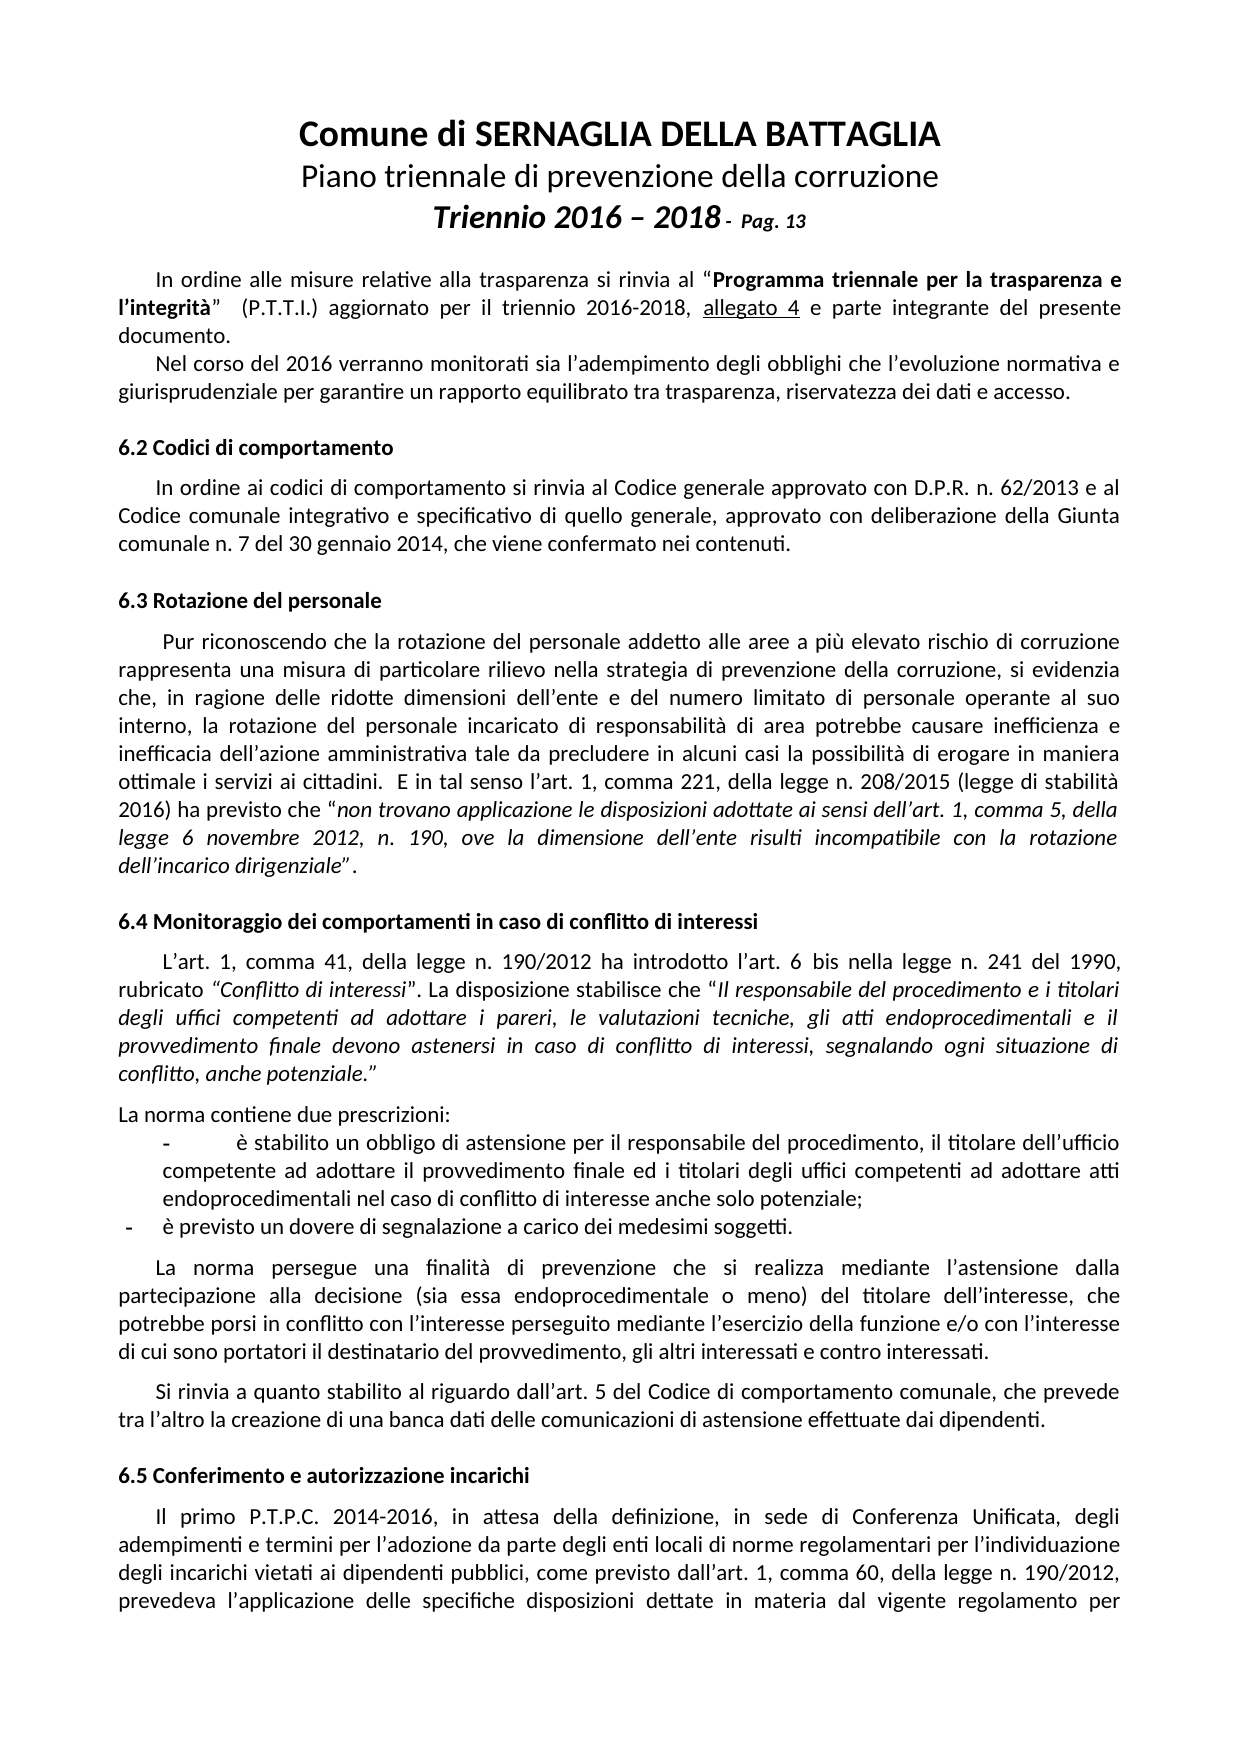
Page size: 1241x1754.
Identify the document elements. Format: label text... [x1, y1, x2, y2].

text 6.3 Rotazione del personale [118, 586, 1122, 614]
text L’art. 1, comma 41, della legge n. 190/2012 ha introdotto l’art. 6 bis nella legge n. 241 del 1990, rubricato “Conflitto di interessi”. La disposizione stabilisce che “Il responsabile del procedimento e i titolari degli uffici competenti ad adottare i pareri, le valutazioni tecniche, gli atti endoprocedimentali e il provvedimento finale devono astenersi in caso di conflitto di interessi, segnalando ogni situazione di conflitto, anche potenziale.” [118, 947, 1122, 1088]
text Il primo P.T.P.C. 2014-2016, in attesa della definizione, in sede di Conferenza Unificata, degli adempimenti e termini per l’adozione da parte degli enti locali di norme regolamentari per l’individuazione degli incarichi vietati ai dipendenti pubblici, come previsto dall’art. 1, comma 60, della legge n. 190/2012, prevedeva l’applicazione delle specifiche disposizioni dettate in materia dal vigente regolamento per [118, 1502, 1122, 1614]
list è previsto un dovere di segnalazione a carico dei medesimi soggetti. [125, 1212, 1122, 1240]
text 6.5 Conferimento e autorizzazione incarichi [118, 1461, 1122, 1489]
list è stabilito un obbligo di astensione per il responsabile del procedimento, il titolare dell’ufficio competente ad adottare il provvedimento finale ed i titolari degli uffici competenti ad adottare atti endoprocedimentali nel caso di conflitto di interesse anche solo potenziale; [162, 1128, 1122, 1212]
text Pur riconoscendo che la rotazione del personale addetto alle aree a più elevato rischio di corruzione rappresenta una misura di particolare rilievo nella strategia di prevenzione della corruzione, si evidenzia che, in ragione delle ridotte dimensioni dell’ente e del numero limitato di personale operante al suo interno, la rotazione del personale incaricato di responsabilità di area potrebbe causare inefficienza e inefficacia dell’azione amministrativa tale da precludere in alcuni casi la possibilità di erogare in maniera ottimale i servizi ai cittadini. E in tal senso l’art. 1, comma 221, della legge n. 208/2015 (legge di stabilità 2016) ha previsto che “non trovano applicazione le disposizioni adottate ai sensi dell’art. 1, comma 5, della legge 6 novembre 2012, n. 190, ove la dimensione dell’ente risulti incompatibile con la rotazione dell’incarico dirigenziale”. [118, 627, 1122, 879]
text In ordine ai codici di comportamento si rinvia al Codice generale approvato con D.P.R. n. 62/2013 e al Codice comunale integrativo e specificativo di quello generale, approvato con deliberazione della Giunta comunale n. 7 del 30 gennaio 2014, che viene confermato nei contenuti. [118, 473, 1122, 557]
text In ordine alle misure relative alla trasparenza si rinvia al “Programma triennale per la trasparenza e l’integrità” (P.T.T.I.) aggiornato per il triennio 2016-2018, allegato 4 e parte integrante del presente documento. [118, 265, 1122, 349]
text 6.2 Codici di comportamento [118, 433, 1122, 461]
text Nel corso del 2016 verranno monitorati sia l’adempimento degli obblighi che l’evoluzione normativa e giurisprudenziale per garantire un rapporto equilibrato tra trasparenza, riservatezza dei dati e accesso. [118, 349, 1122, 405]
text Si rinvia a quanto stabilito al riguardo dall’art. 5 del Codice di comportamento comunale, che prevede tra l’altro la creazione di una banca dati delle comunicazioni di astensione effettuate dai dipendenti. [118, 1377, 1122, 1433]
text La norma persegue una finalità di prevenzione che si realizza mediante l’astensione dalla partecipazione alla decisione (sia essa endoprocedimentale o meno) del titolare dell’interesse, che potrebbe porsi in conflitto con l’interesse perseguito mediante l’esercizio della funzione e/o con l’interesse di cui sono portatori il destinatario del provvedimento, gli altri interessati e contro interessati. [118, 1253, 1122, 1365]
text La norma contiene due prescrizioni: [118, 1100, 1122, 1128]
text 6.4 Monitoraggio dei comportamenti in caso di conflitto di interessi [118, 907, 1122, 935]
